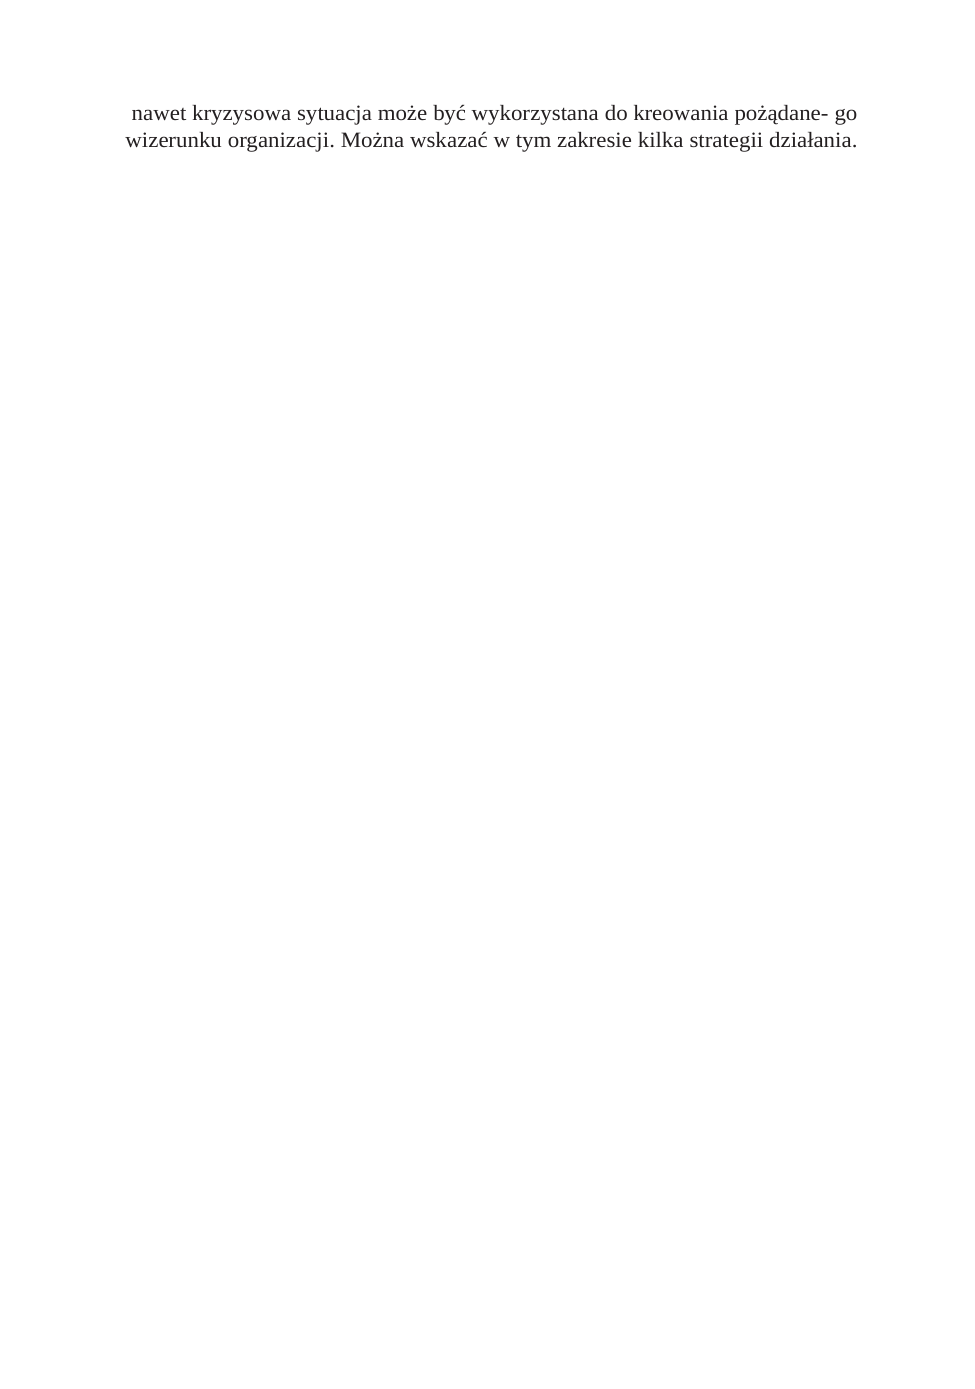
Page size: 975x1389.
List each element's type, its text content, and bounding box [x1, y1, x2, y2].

text nawet kryzysowa sytuacja może być wykorzystana do kreowania pożądane- go wizerunku organizacji. Można wskazać w tym zakresie kilka strategii działania. [117, 100, 857, 152]
